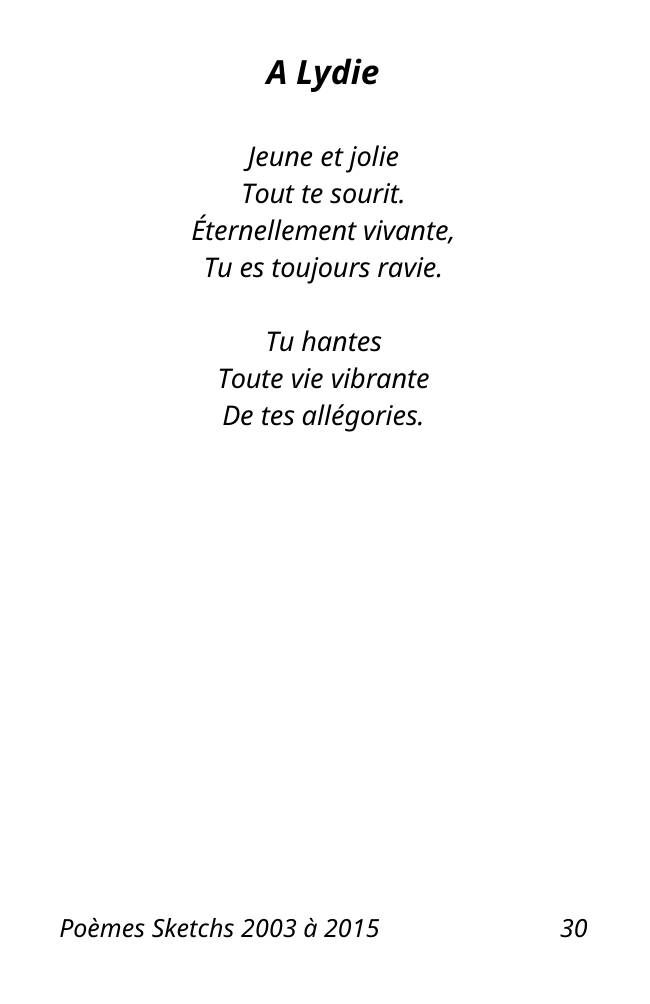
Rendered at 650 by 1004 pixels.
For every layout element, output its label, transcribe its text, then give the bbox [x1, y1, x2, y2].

text Tu hantes [59, 323, 591, 360]
text Tout te sourit. [59, 175, 591, 212]
text Tu es toujours ravie. [59, 249, 591, 286]
subtitle A Lydie [59, 49, 591, 95]
text Toute vie vibrante [59, 360, 591, 397]
text Éternellement vivante, [59, 212, 591, 249]
text De tes allégories. [59, 397, 591, 434]
text Jeune et jolie [59, 138, 591, 175]
